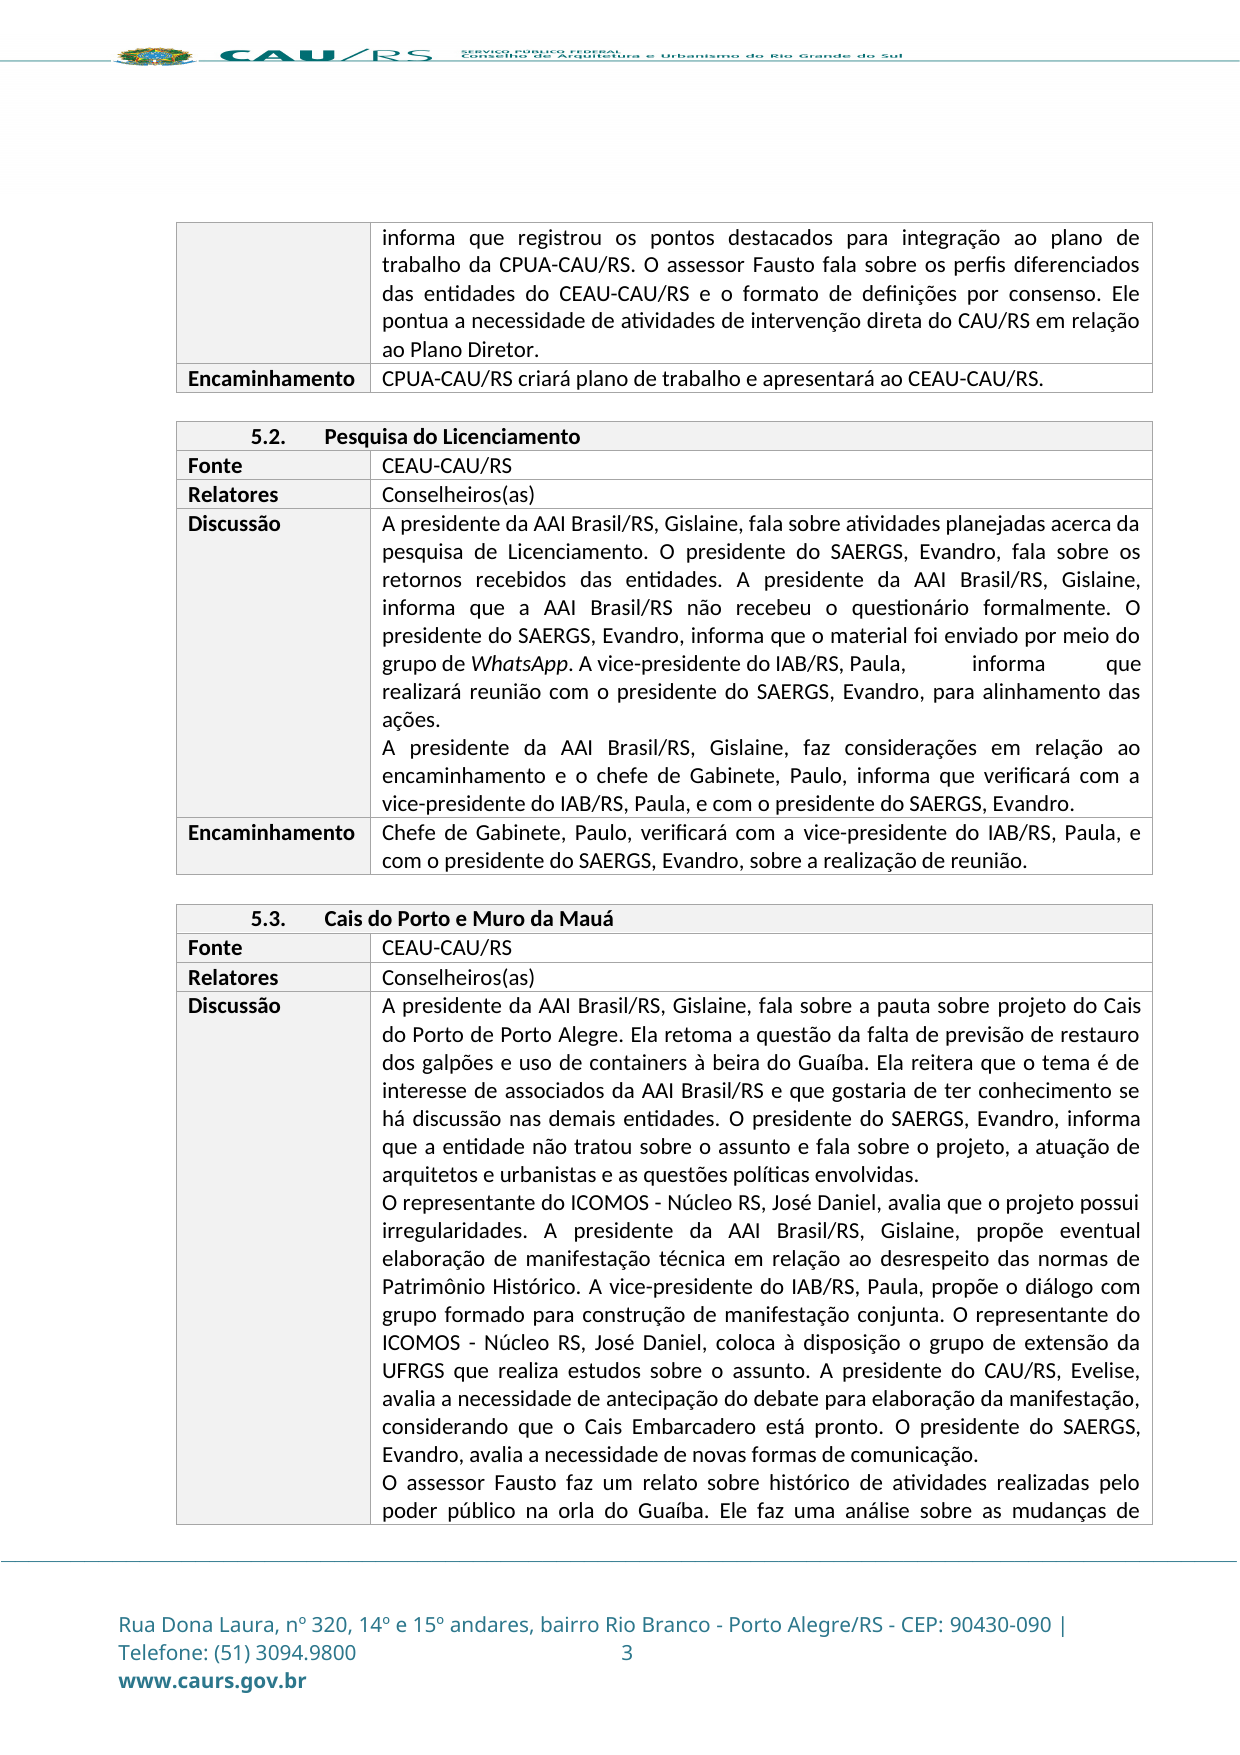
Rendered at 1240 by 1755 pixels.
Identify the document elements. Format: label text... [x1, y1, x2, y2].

table_cell [177, 393, 1153, 421]
table_cell [177, 875, 1153, 903]
table_cell A presidente da AAI Brasil/RS, Gislaine, fala sobre atividades planejadas acerca da pesquisa de Licenciamento. O presidente do SAERGS, Evandro, fala sobre os retornos recebidos das entidades. A presidente da AAI Brasil/RS, Gislaine, informa que a AAI Brasil/RS não recebeu o questionário formalmente. O presidente do SAERGS, Evandro, informa que o material foi enviado por meio do grupo de WhatsApp. A vice-presidente do IAB/RS, Paula, informa que realizará reunião com o presidente do SAERGS, Evandro, para alinhamento das ações. A presidente da AAI Brasil/RS, Gislaine, faz considerações em relação ao encaminhamento e o chefe de Gabinete, Paulo, informa que verificará com a vice-presidente do IAB/RS, Paula, e com o presidente do SAERGS, Evandro. [371, 509, 1152, 817]
table_cell Encaminhamento [177, 364, 370, 392]
table_cell [177, 223, 370, 363]
table_cell Chefe de Gabinete, Paulo, verificará com a vice-presidente do IAB/RS, Paula, e com o presidente do SAERGS, Evandro, sobre a realização de reunião. [371, 818, 1152, 874]
table_cell Conselheiros(as) [371, 480, 1152, 508]
table_cell CPUA-CAU/RS criará plano de trabalho e apresentará ao CEAU-CAU/RS. [371, 364, 1152, 392]
table_cell Fonte [177, 451, 370, 479]
table_cell Pesquisa do Licenciamento [177, 422, 1152, 450]
table_cell Cais do Porto e Muro da Mauá [177, 905, 1152, 932]
table_cell Conselheiros(as) [371, 963, 1152, 991]
table_cell Discussão [177, 509, 370, 817]
table_cell CEAU-CAU/RS [371, 934, 1152, 962]
table_cell informa que registrou os pontos destacados para integração ao plano de trabalho da CPUA-CAU/RS. O assessor Fausto fala sobre os perfis diferenciados das entidades do CEAU-CAU/RS e o formato de definições por consenso. Ele pontua a necessidade de atividades de intervenção direta do CAU/RS em relação ao Plano Diretor. [371, 223, 1152, 363]
table_cell CEAU-CAU/RS [371, 451, 1152, 479]
table_cell Relatores [177, 963, 370, 991]
table_cell Encaminhamento [177, 818, 370, 874]
table_cell Relatores [177, 480, 370, 508]
table_cell Discussão [177, 992, 370, 1524]
table_cell A presidente da AAI Brasil/RS, Gislaine, fala sobre a pauta sobre projeto do Cais do Porto de Porto Alegre. Ela retoma a questão da falta de previsão de restauro dos galpões e uso de containers à beira do Guaíba. Ela reitera que o tema é de interesse de associados da AAI Brasil/RS e que gostaria de ter conhecimento se há discussão nas demais entidades. O presidente do SAERGS, Evandro, informa que a entidade não tratou sobre o assunto e fala sobre o projeto, a atuação de arquitetos e urbanistas e as questões políticas envolvidas. O representante do ICOMOS - Núcleo RS, José Daniel, avalia que o projeto possui irregularidades. A presidente da AAI Brasil/RS, Gislaine, propõe eventual elaboração de manifestação técnica em relação ao desrespeito das normas de Patrimônio Histórico. A vice-presidente do IAB/RS, Paula, propõe o diálogo com grupo formado para construção de manifestação conjunta. O representante do ICOMOS - Núcleo RS, José Daniel, coloca à disposição o grupo de extensão da UFRGS que realiza estudos sobre o assunto. A presidente do CAU/RS, Evelise, avalia a necessidade de antecipação do debate para elaboração da manifestação, considerando que o Cais Embarcadero está pronto. O presidente do SAERGS, Evandro, avalia a necessidade de novas formas de comunicação. O assessor Fausto faz um relato sobre histórico de atividades realizadas pelo poder público na orla do Guaíba. Ele faz uma análise sobre as mudanças de [371, 992, 1152, 1524]
table_cell Fonte [177, 934, 370, 962]
